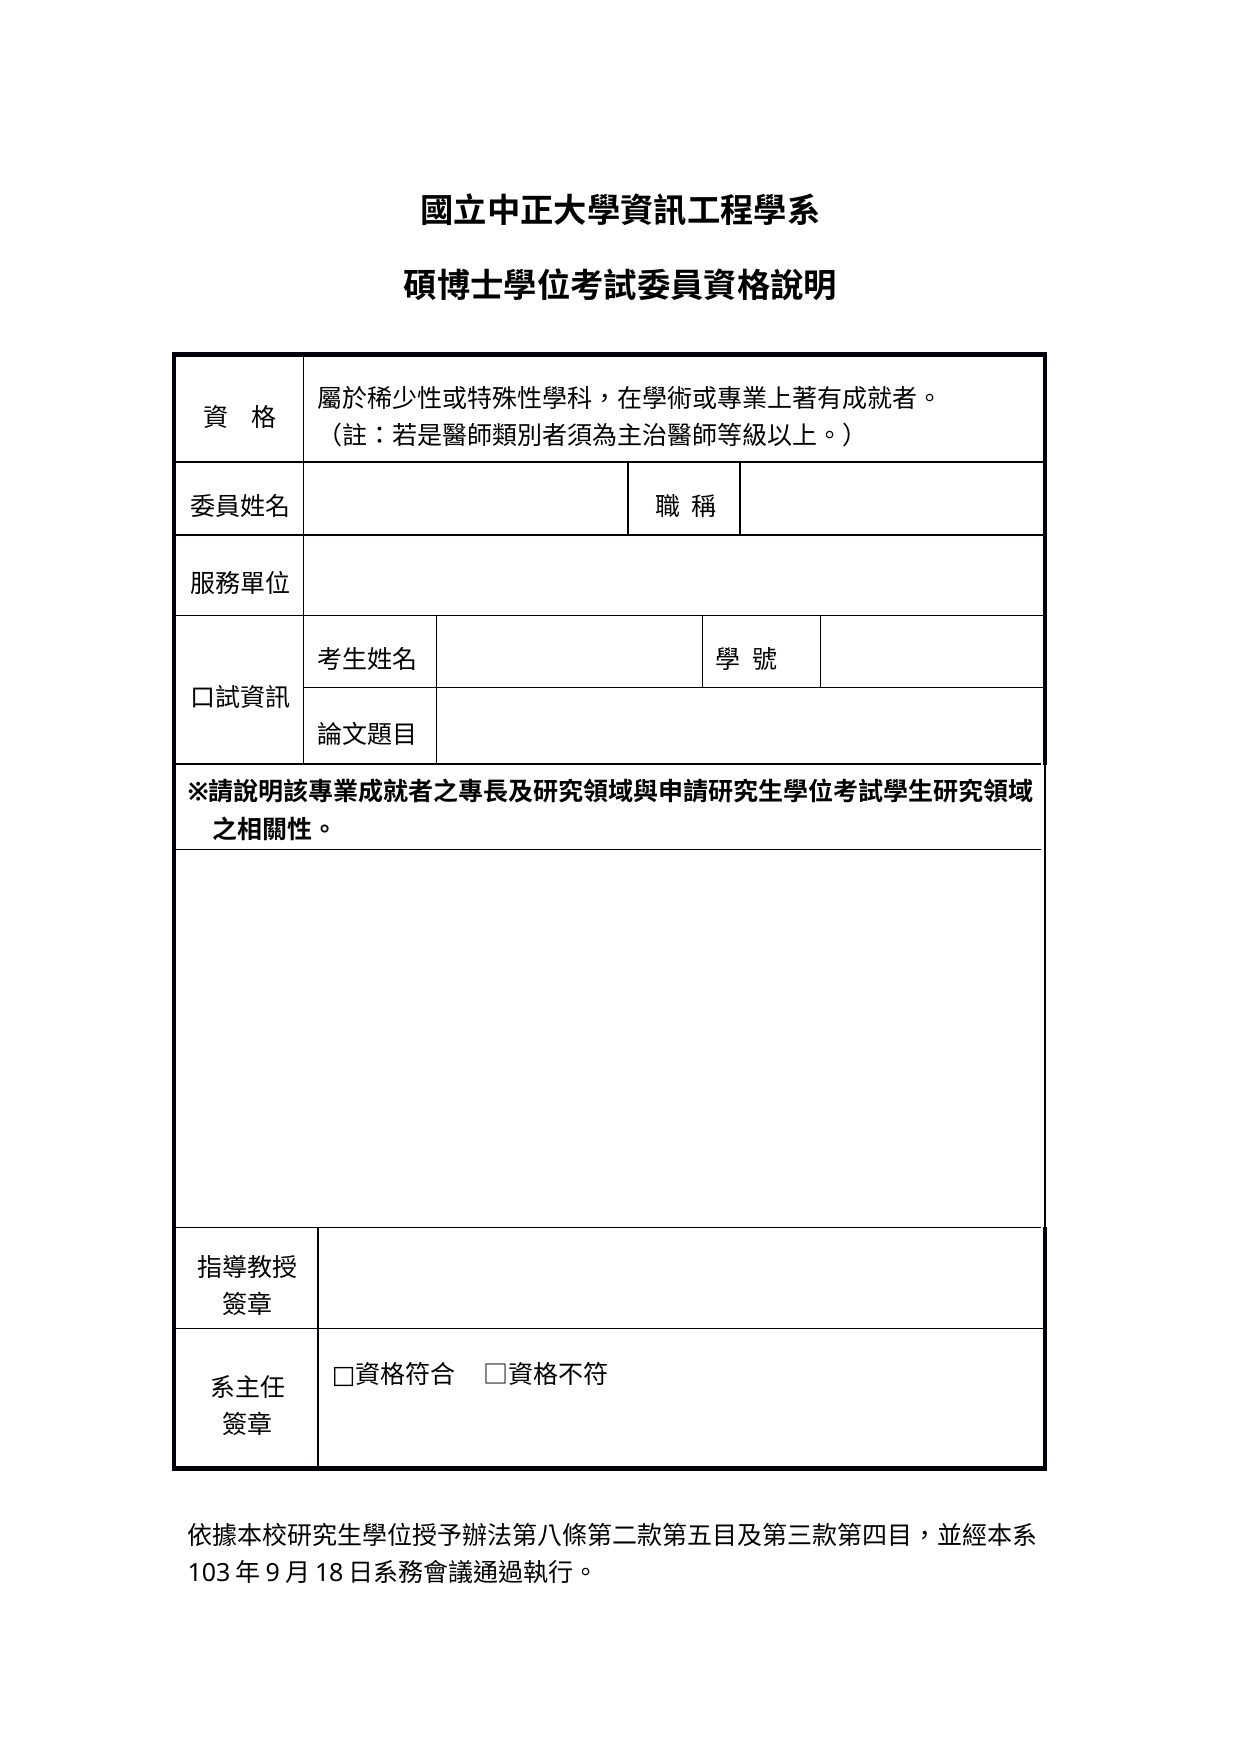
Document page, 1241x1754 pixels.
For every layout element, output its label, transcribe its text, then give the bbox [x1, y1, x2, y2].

table_cell 系主任 簽章 [176, 1329, 317, 1466]
table_cell 指導教授 簽章 [176, 1228, 317, 1328]
table_cell ※請說明該專業成就者之專長及研究領域與申請研究生學位考試學生研究領域之相關性。 [176, 763, 1044, 848]
table_cell [304, 463, 627, 534]
table_cell [741, 463, 1043, 534]
text 依據本校研究生學位授予辦法第八條第二款第五目及第三款第四目，並經本系103年9月18日系務會議通過執行。 [187, 1508, 1053, 1583]
table_cell [319, 1227, 1043, 1328]
table_cell [437, 688, 1043, 763]
table_header 資 格 [176, 357, 303, 461]
table_cell □資格符合 □資格不符 [319, 1329, 1043, 1466]
table_cell 考生姓名 [304, 616, 436, 687]
text 國立中正大學資訊工程學系 [187, 164, 1053, 239]
table_cell 學 號 [703, 616, 820, 687]
table_header 屬於稀少性或特殊性學科，在學術或專業上著有成就者。 （註：若是醫師類別者須為主治醫師等級以上。） [304, 357, 1043, 461]
table_cell [437, 616, 702, 687]
table_cell 口試資訊 [176, 616, 303, 763]
table_cell 職 稱 [629, 463, 739, 534]
text 碩博士學位考試委員資格說明 [187, 239, 1053, 314]
table_cell 服務單位 [176, 536, 303, 614]
table_cell [821, 616, 1043, 687]
table_cell [176, 849, 1044, 1227]
table_cell 論文題目 [304, 688, 436, 763]
table_cell 委員姓名 [176, 463, 303, 534]
table_cell [304, 536, 1043, 614]
